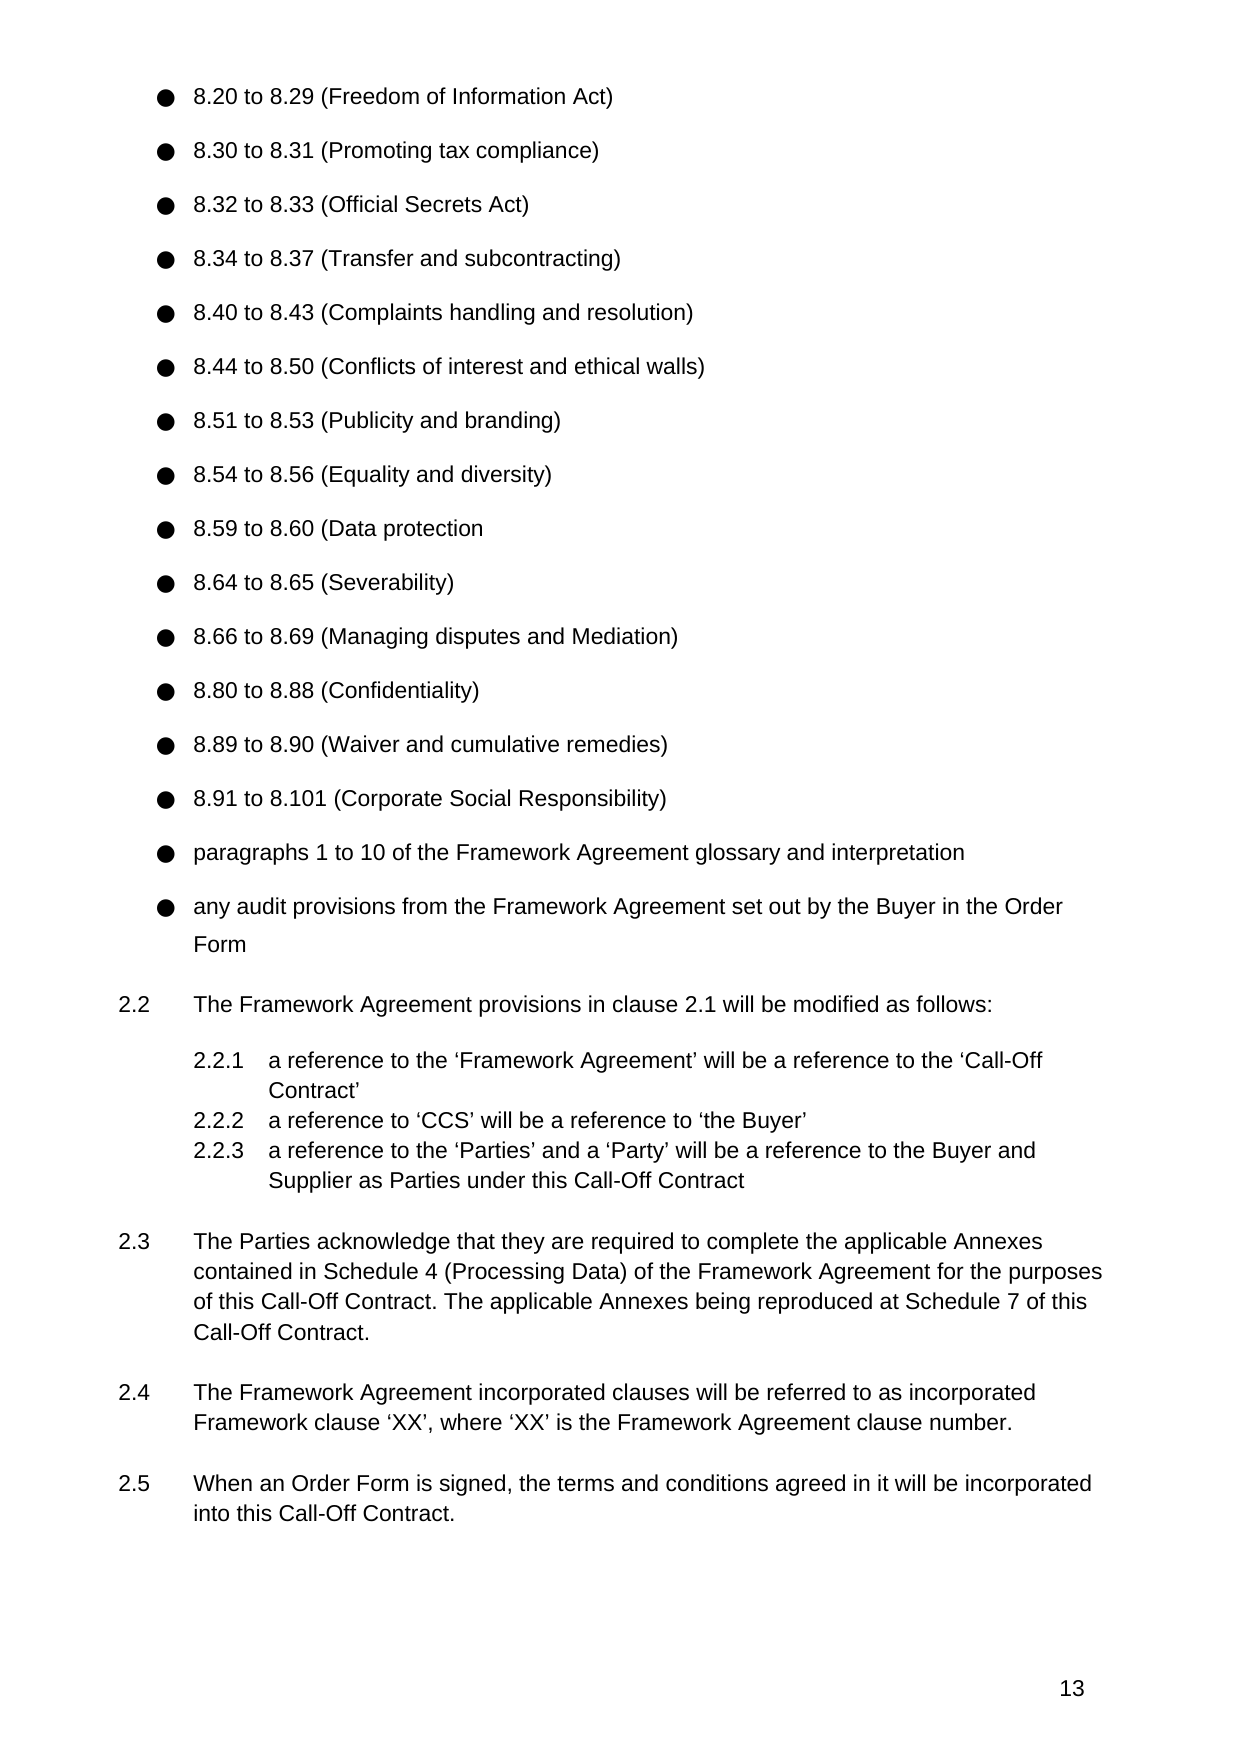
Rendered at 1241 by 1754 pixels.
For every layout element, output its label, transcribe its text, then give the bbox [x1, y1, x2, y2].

text 2.2.3 a reference to the ‘Parties’ and a ‘Party’ will be a reference to the Buyer and Supplier as Parties under this Call-Off Contract [193, 1137, 1122, 1194]
text 2.3 The Parties acknowledge that they are required to complete the applicable Annexes contained in Schedule 4 (Processing Data) of the Framework Agreement for the purposes of this Call-Off Contract. The applicable Annexes being reproduced at Schedule 7 of this Call-Off Contract. [118, 1228, 1122, 1345]
list 8.32 to 8.33 (Official Secrets Act) [156, 179, 1122, 226]
text 2.5 When an Order Form is signed, the terms and conditions agreed in it will be incorporated into this Call-Off Contract. [118, 1469, 1122, 1526]
list 8.34 to 8.37 (Transfer and subcontracting) [156, 233, 1122, 280]
list paragraphs 1 to 10 of the Framework Agreement glossary and interpretation [156, 826, 1122, 873]
list 8.40 to 8.43 (Complaints handling and resolution) [156, 287, 1122, 334]
list any audit provisions from the Framework Agreement set out by the Buyer in the Order Form [156, 880, 1122, 957]
list 8.91 to 8.101 (Corporate Social Responsibility) [156, 772, 1122, 819]
text 2.2.2 a reference to ‘CCS’ will be a reference to ‘the Buyer’ [118, 1107, 1122, 1133]
list 8.20 to 8.29 (Freedom of Information Act) [156, 71, 1122, 118]
text 2.4 The Framework Agreement incorporated clauses will be referred to as incorporated Framework clause ‘XX’, where ‘XX’ is the Framework Agreement clause number. [118, 1379, 1122, 1436]
list 8.54 to 8.56 (Equality and diversity) [156, 448, 1122, 496]
list 8.59 to 8.60 (Data protection [156, 502, 1122, 549]
list 8.80 to 8.88 (Confidentiality) [156, 664, 1122, 711]
list 8.64 to 8.65 (Severability) [156, 556, 1122, 603]
list 8.89 to 8.90 (Waiver and cumulative remedies) [156, 718, 1122, 765]
list 8.66 to 8.69 (Managing disputes and Mediation) [156, 610, 1122, 657]
text 2.2 The Framework Agreement provisions in clause 2.1 will be modified as follows: [118, 991, 1122, 1018]
list 8.51 to 8.53 (Publicity and branding) [156, 394, 1122, 442]
text 2.2.1 a reference to the ‘Framework Agreement’ will be a reference to the ‘Call-Off Contract’ [193, 1047, 1122, 1103]
list 8.30 to 8.31 (Promoting tax compliance) [156, 125, 1122, 172]
list 8.44 to 8.50 (Conflicts of interest and ethical walls) [156, 341, 1122, 388]
